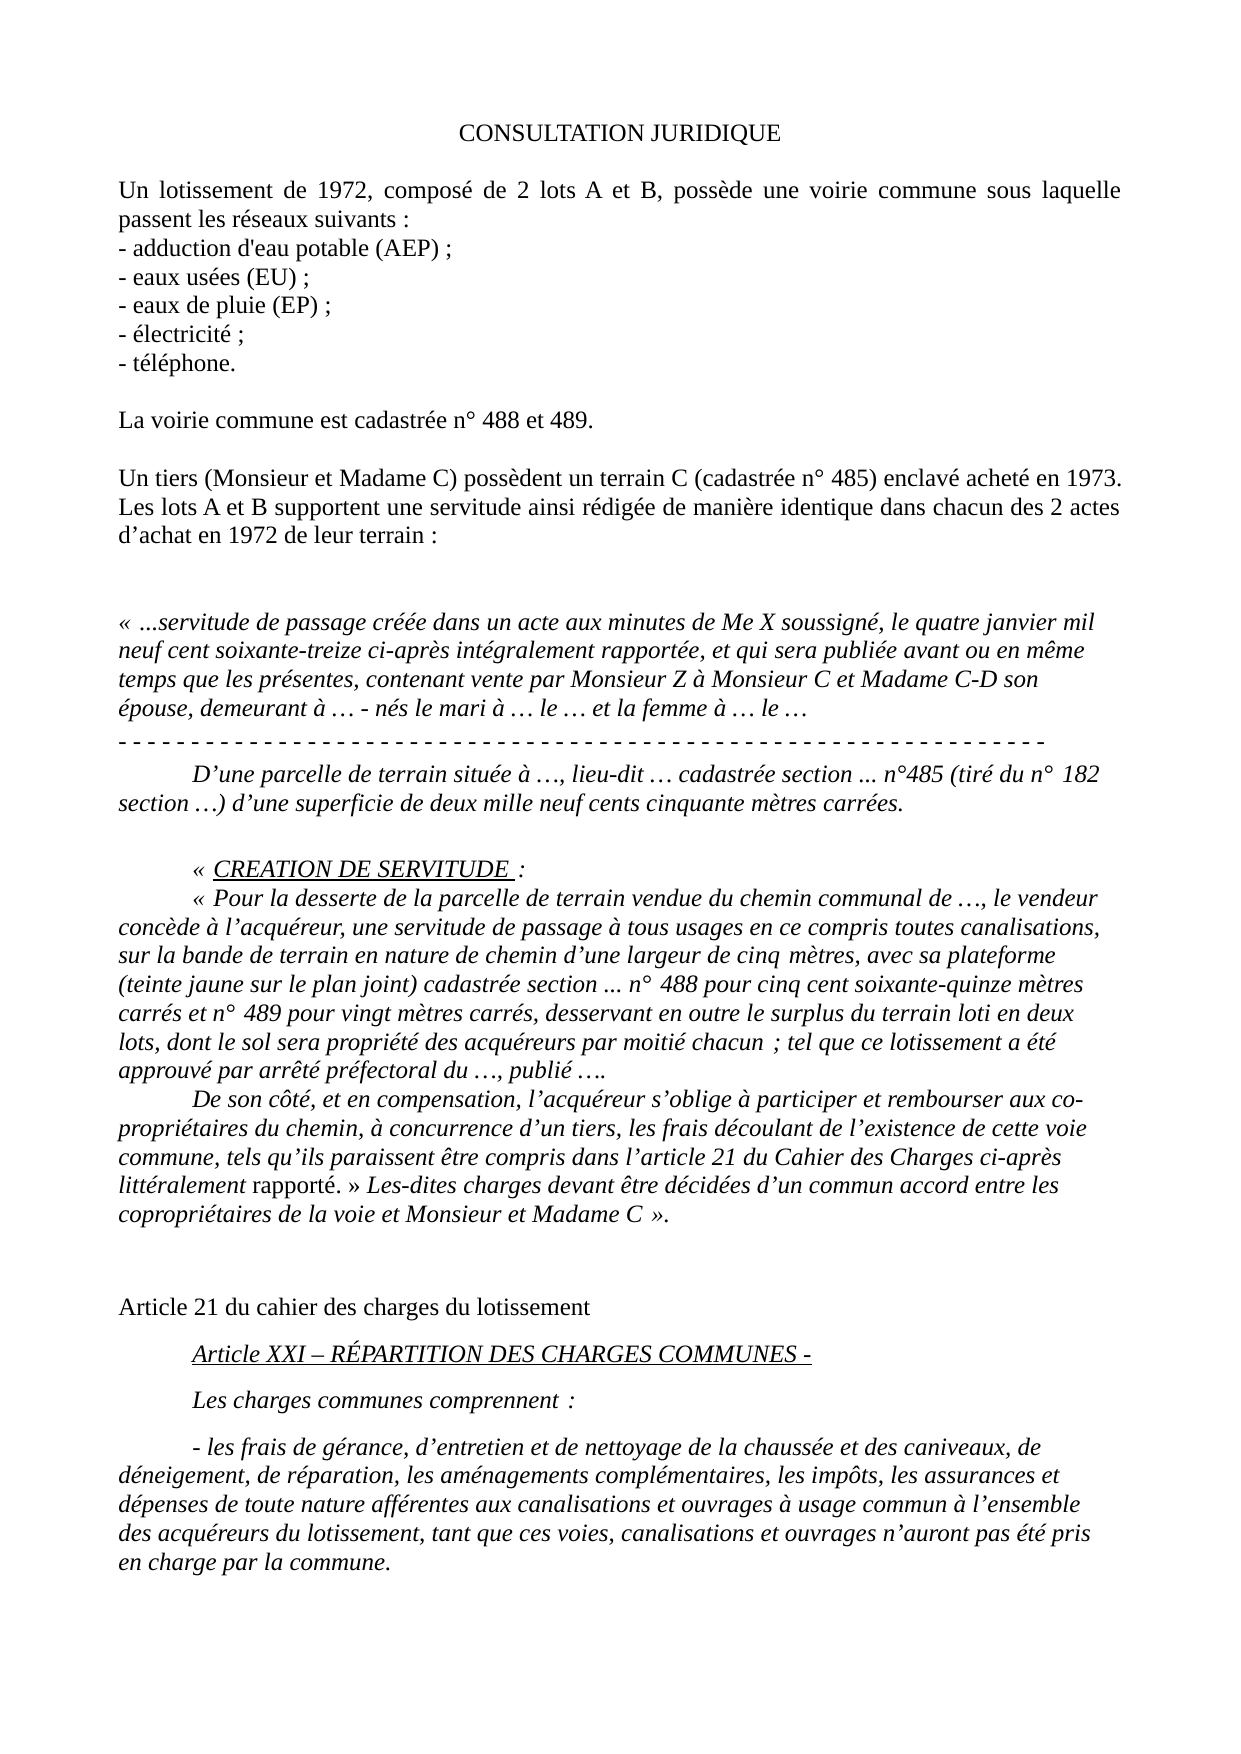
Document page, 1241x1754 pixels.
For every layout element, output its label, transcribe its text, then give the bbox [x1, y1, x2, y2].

text - téléphone. [118, 348, 1122, 377]
text - eaux usées (EU) ; [118, 262, 1122, 291]
text - électricité ; [118, 319, 1122, 348]
text Article XXI – RÉPARTITION DES CHARGES COMMUNES - [118, 1339, 1122, 1367]
text - adduction d'eau potable (AEP) ; [118, 233, 1122, 262]
text « Pour la desserte de la parcelle de terrain vendue du chemin communal de …, le vendeur concède à l’acquéreur, une servitude de passage à tous usages en ce compris toutes canalisations, sur la bande de terrain en nature de chemin d’une largeur de cinq mètres, avec sa plateforme (teinte jaune sur le plan joint) cadastrée section ... n° 488 pour cinq cent soixante-quinze mètres carrés et n° 489 pour vingt mètres carrés, desservant en outre le surplus du terrain loti en deux lots, dont le sol sera propriété des acquéreurs par moitié chacun ; tel que ce lotissement a été approuvé par arrêté préfectoral du …, publié …. [118, 883, 1122, 1084]
text CONSULTATION JURIDIQUE [118, 118, 1122, 147]
text D’une parcelle de terrain située à …, lieu-dit … cadastrée section ... n°485 (tiré du n° 182 section …) d’une superficie de deux mille neuf cents cinquante mètres carrées. [118, 759, 1122, 821]
text De son côté, et en compensation, l’acquéreur s’oblige à participer et rembourser aux co-propriétaires du chemin, à concurrence d’un tiers, les frais découlant de l’existence de cette voie commune, tels qu’ils paraissent être compris dans l’article 21 du Cahier des Charges ci-après littéralement rapporté. » Les-dites charges devant être décidées d’un commun accord entre les copropriétaires de la voie et Monsieur et Madame C ». [118, 1084, 1122, 1228]
text La voirie commune est cadastrée n° 488 et 489. [118, 406, 1122, 434]
text « ...servitude de passage créée dans un acte aux minutes de Me X soussigné, le quatre janvier mil neuf cent soixante-treize ci-après intégralement rapportée, et qui sera publiée avant ou en même temps que les présentes, contenant vente par Monsieur Z à Monsieur C et Madame C-D son épouse, demeurant à … - nés le mari à … le … et la femme à … le … [118, 607, 1122, 726]
text Les charges communes comprennent : [118, 1385, 1122, 1414]
text - les frais de gérance, d’entretien et de nettoyage de la chaussée et des caniveaux, de déneigement, de réparation, les aménagements complémentaires, les impôts, les assurances et dépenses de toute nature afférentes aux canalisations et ouvrages à usage commun à l’ensemble des acquéreurs du lotissement, tant que ces voies, canalisations et ouvrages n’auront pas été pris en charge par la commune. [118, 1432, 1122, 1575]
text Un tiers (Monsieur et Madame C) possèdent un terrain C (cadastrée n° 485) enclavé acheté en 1973. Les lots A et B supportent une servitude ainsi rédigée de manière identique dans chacun des 2 actes d’achat en 1972 de leur terrain : [118, 463, 1122, 549]
text - - - - - - - - - - - - - - - - - - - - - - - - - - - - - - - - - - - - - - - - - - - - - - - - - - - - - - - - - - - - - - - - [118, 726, 1122, 759]
text Article 21 du cahier des charges du lotissement [118, 1292, 1122, 1321]
text - eaux de pluie (EP) ; [118, 291, 1122, 319]
text Un lotissement de 1972, composé de 2 lots A et B, possède une voirie commune sous laquelle passent les réseaux suivants : [118, 176, 1122, 233]
text « CREATION DE SERVITUDE : [118, 854, 1122, 883]
